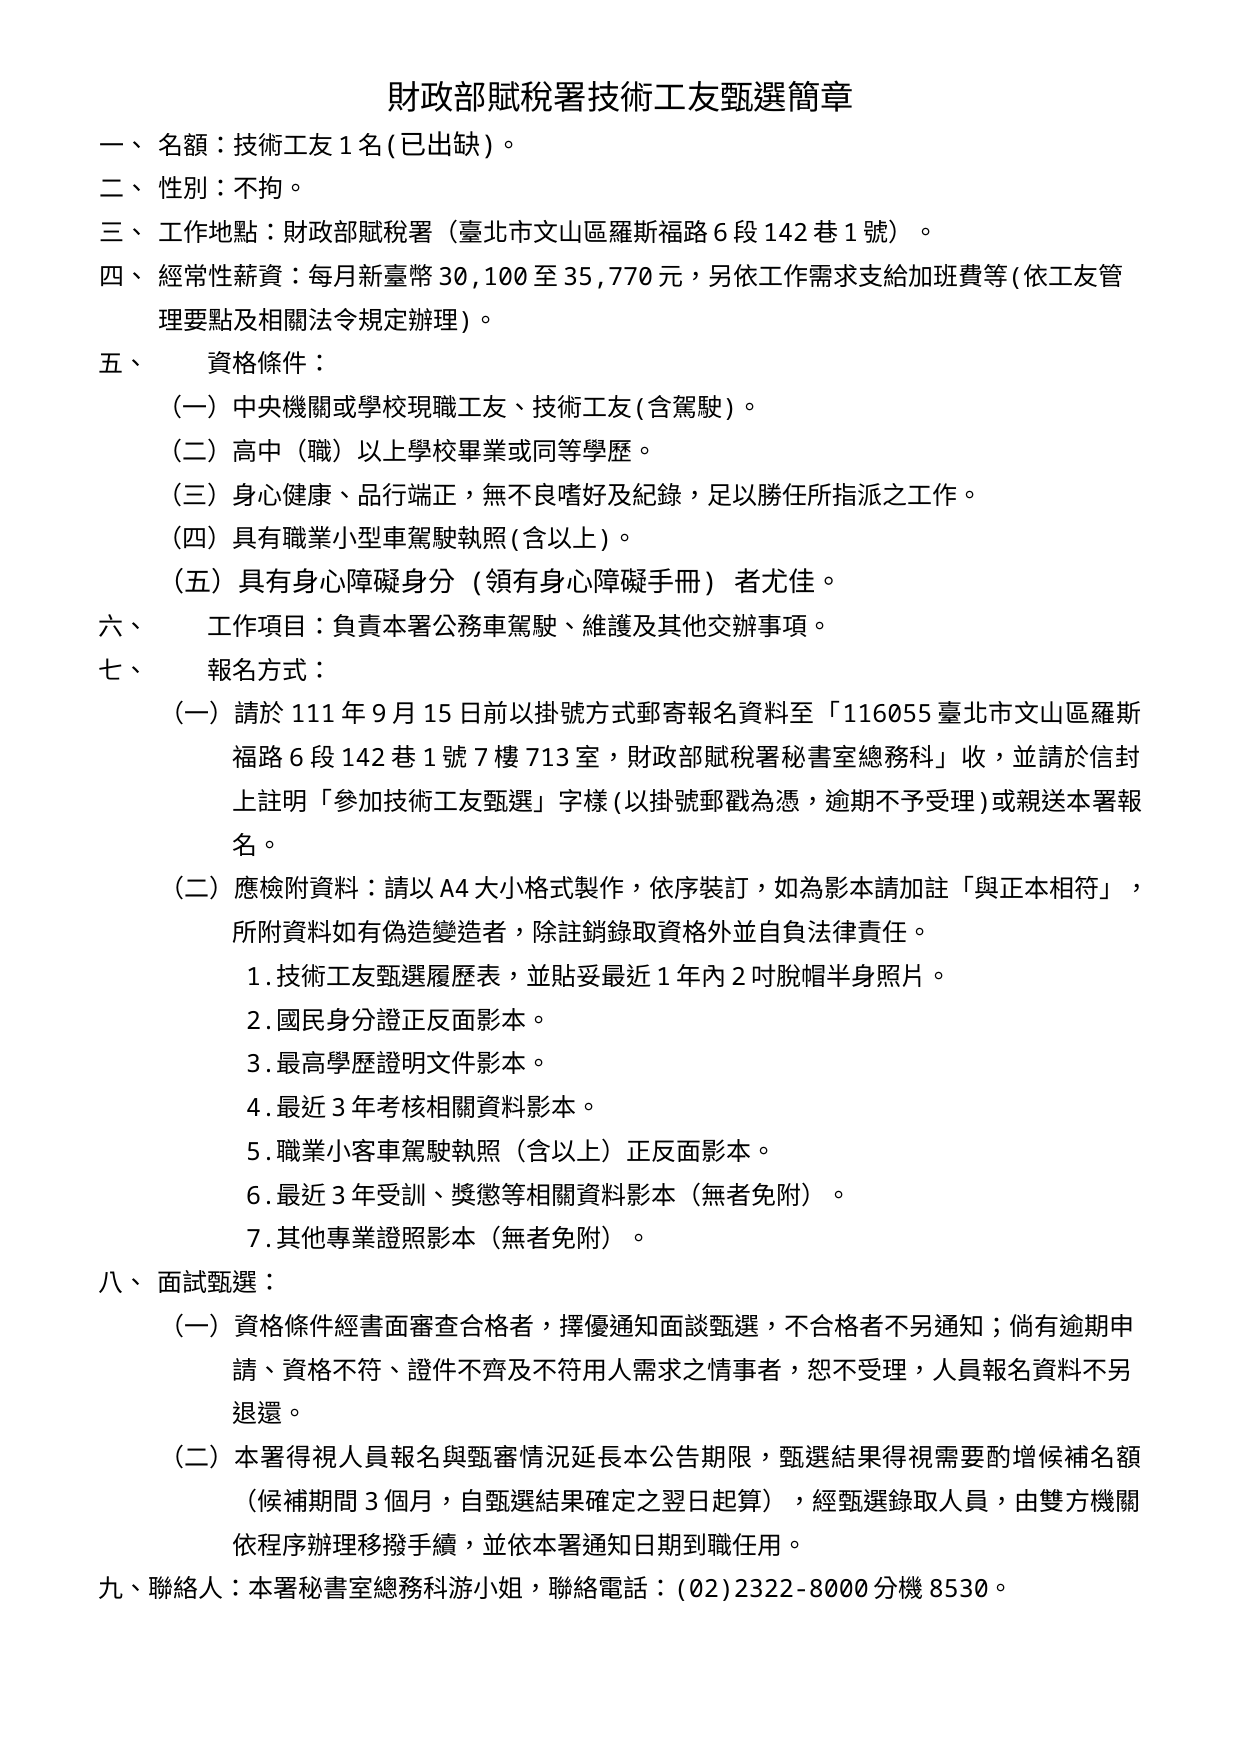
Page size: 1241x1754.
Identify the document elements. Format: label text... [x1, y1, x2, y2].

list 經常性薪資：每月新臺幣30,100至35,770元，另依工作需求支給加班費等(依工友管理要點及相關法令規定辦理)。 [99, 250, 1142, 338]
list 性別：不拘。 [99, 163, 1142, 207]
list 最近3年受訓、獎懲等相關資料影本（無者免附）。 [246, 1169, 1142, 1213]
list 其他專業證照影本（無者免附）。 [246, 1213, 1142, 1257]
list 工作地點：財政部賦稅署（臺北市文山區羅斯福路6段142巷1號）。 [99, 207, 1142, 250]
list 具有身心障礙身分 (領有身心障礙手冊) 者尤佳。 [157, 557, 1142, 600]
list 聯絡人：本署秘書室總務科游小姐，聯絡電話：(02)2322-8000分機8530。 [98, 1563, 1142, 1607]
text 財政部賦稅署技術工友甄選簡章 [98, 71, 1142, 119]
list 資格條件： [98, 338, 1142, 382]
list 請於111年9月15日前以掛號方式郵寄報名資料至「116055臺北市文山區羅斯福路6段142巷1號7樓713室，財政部賦稅署秘書室總務科」收，並請於信封上註明「參加技術工友甄選」字樣(以掛號郵戳為憑，逾期不予受理)或親送本署報名。 [159, 688, 1142, 863]
list 技術工友甄選履歷表，並貼妥最近1年內2吋脫帽半身照片。 [246, 950, 1142, 994]
list 最近3年考核相關資料影本。 [246, 1082, 1142, 1125]
list 職業小客車駕駛執照（含以上）正反面影本。 [246, 1125, 1142, 1169]
list 最高學歷證明文件影本。 [246, 1038, 1142, 1082]
list 國民身分證正反面影本。 [246, 994, 1142, 1038]
list 名額：技術工友1名(已出缺)。 [99, 119, 1142, 163]
list 報名方式： [98, 644, 1142, 688]
list 應檢附資料：請以A4大小格式製作，依序裝訂，如為影本請加註「與正本相符」，所附資料如有偽造變造者，除註銷錄取資格外並自負法律責任。 [159, 863, 1142, 950]
list 資格條件經書面審查合格者，擇優通知面談甄選，不合格者不另通知；倘有逾期申請、資格不符、證件不齊及不符用人需求之情事者，恕不受理，人員報名資料不另退還。 [159, 1300, 1142, 1432]
list 工作項目：負責本署公務車駕駛、維護及其他交辦事項。 [98, 600, 1142, 644]
list 高中（職）以上學校畢業或同等學歷。 [157, 425, 1142, 469]
list 具有職業小型車駕駛執照(含以上)。 [157, 513, 1142, 557]
list 面試甄選： [98, 1257, 1142, 1300]
list 本署得視人員報名與甄審情況延長本公告期限，甄選結果得視需要酌增候補名額（候補期間3個月，自甄選結果確定之翌日起算），經甄選錄取人員，由雙方機關依程序辦理移撥手續，並依本署通知日期到職任用。 [159, 1432, 1142, 1563]
list 身心健康、品行端正，無不良嗜好及紀錄，足以勝任所指派之工作。 [157, 469, 1142, 513]
list 中央機關或學校現職工友、技術工友(含駕駛)。 [157, 382, 1142, 425]
